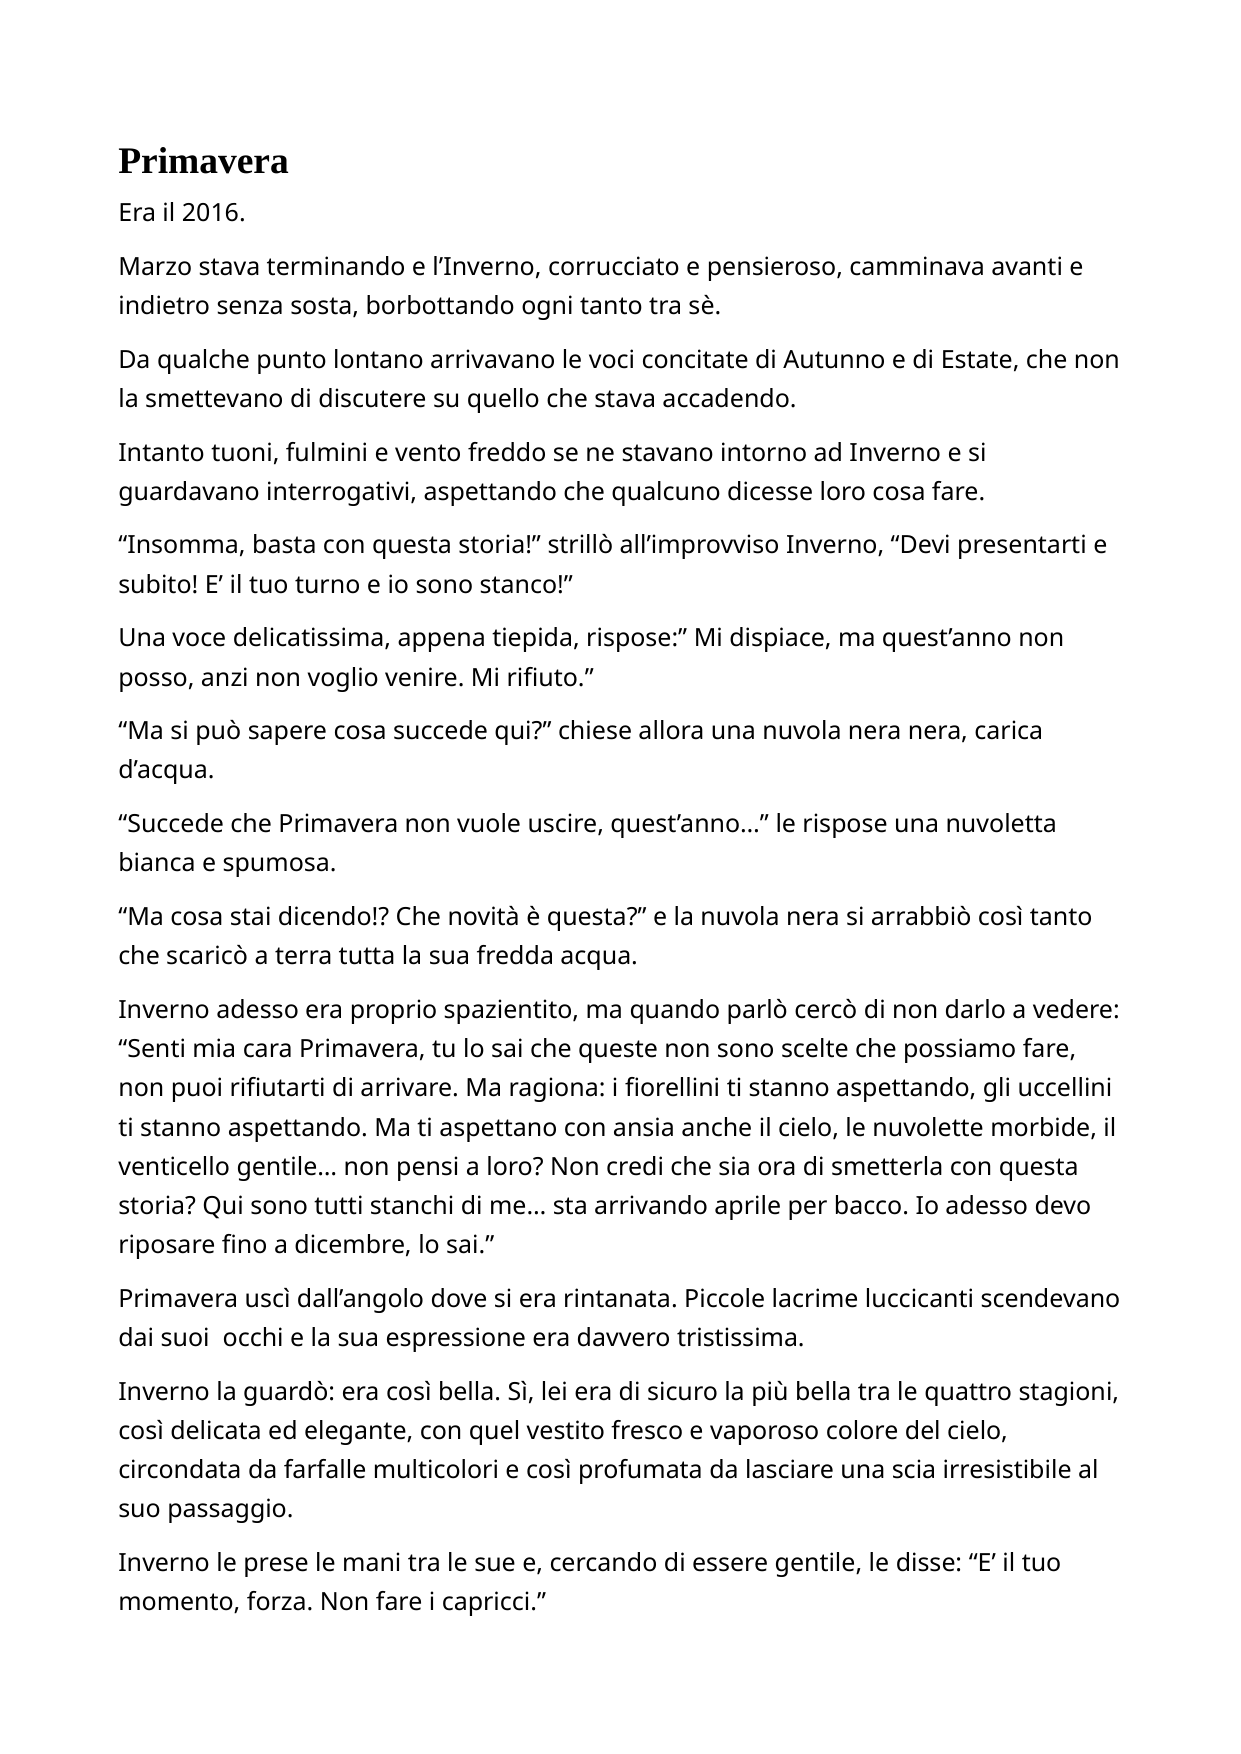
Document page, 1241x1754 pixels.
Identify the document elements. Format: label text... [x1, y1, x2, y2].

text “Ma cosa stai dicendo!? Che novità è questa?” e la nuvola nera si arrabbiò così tanto che scaricò a terra tutta la sua fredda acqua. [118, 899, 1122, 972]
text “Succede che Primavera non vuole uscire, quest’anno…” le rispose una nuvoletta bianca e spumosa. [118, 806, 1122, 879]
text Una voce delicatissima, appena tiepida, rispose:” Mi dispiace, ma quest’anno non posso, anzi non voglio venire. Mi rifiuto.” [118, 620, 1122, 693]
text Era il 2016. [118, 194, 1122, 229]
text Inverno le prese le mani tra le sue e, cercando di essere gentile, le disse: “E’ il tuo momento, forza. Non fare i capricci.” [118, 1544, 1122, 1618]
text Inverno la guardò: era così bella. Sì, lei era di sicuro la più bella tra le quattro stagioni, così delicata ed elegante, con quel vestito fresco e vaporoso colore del cielo, circondata da farfalle multicolori e così profumata da lasciare una scia irresistibile al suo passaggio. [118, 1373, 1122, 1525]
text “Insomma, basta con questa storia!” strillò all’improvviso Inverno, “Devi presentarti e subito! E’ il tuo turno e io sono stanco!” [118, 527, 1122, 600]
text Primavera uscì dall’angolo dove si era rintanata. Piccole lacrime luccicanti scendevano dai suoi occhi e la sua espressione era davvero tristissima. [118, 1280, 1122, 1354]
text Marzo stava terminando e l’Inverno, corrucciato e pensieroso, camminava avanti e indietro senza sosta, borbottando ogni tanto tra sè. [118, 248, 1122, 322]
text Inverno adesso era proprio spazientito, ma quando parlò cercò di non darlo a vedere: “Senti mia cara Primavera, tu lo sai che queste non sono scelte che possiamo fare, non puoi rifiutarti di arrivare. Ma ragiona: i fiorellini ti stanno aspettando, gli uccellini ti stanno aspettando. Ma ti aspettano con ansia anche il cielo, le nuvolette morbide, il venticello gentile… non pensi a loro? Non credi che sia ora di smetterla con questa storia? Qui sono tutti stanchi di me… sta arrivando aprile per bacco. Io adesso devo riposare fino a dicembre, lo sai.” [118, 992, 1122, 1261]
text Da qualche punto lontano arrivavano le voci concitate di Autunno e di Estate, che non la smettevano di discutere su quello che stava accadendo. [118, 341, 1122, 414]
text “Ma si può sapere cosa succede qui?” chiese allora una nuvola nera nera, carica d’acqua. [118, 713, 1122, 786]
subtitle Primavera [118, 139, 1122, 182]
text Intanto tuoni, fulmini e vento freddo se ne stavano intorno ad Inverno e si guardavano interrogativi, aspettando che qualcuno dicesse loro cosa fare. [118, 434, 1122, 507]
